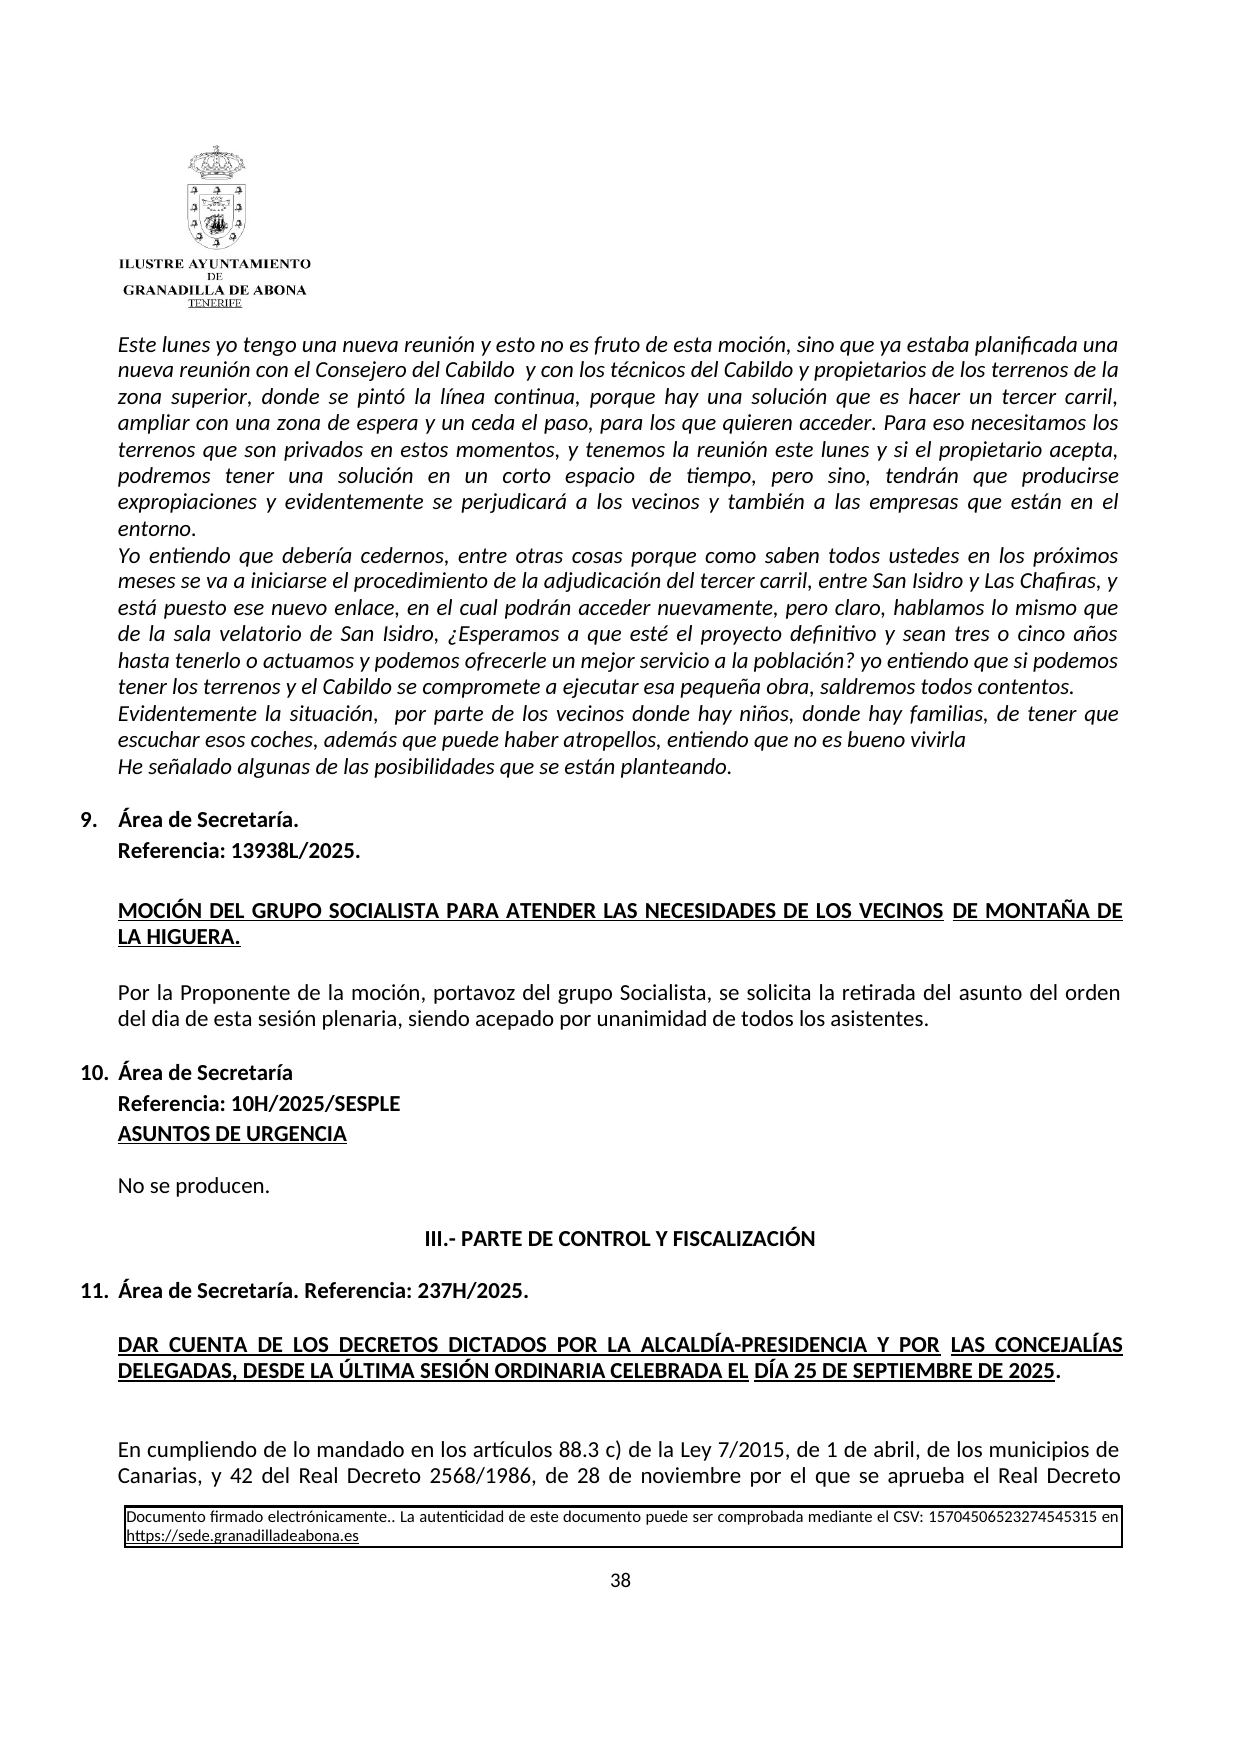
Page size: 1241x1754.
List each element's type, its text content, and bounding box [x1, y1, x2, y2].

text MOCIÓN DEL GRUPO SOCIALISTA PARA ATENDER LAS NECESIDADES DE LOS VECINOS DE MONTAÑA DE LA HIGUERA. [118, 897, 1123, 950]
text Por la Proponente de la moción, portavoz del grupo Socialista, se solicita la retirada del asunto del orden del dia de esta sesión plenaria, siendo acepado por unanimidad de todos los asistentes. [118, 980, 1123, 1032]
text He señalado algunas de las posibilidades que se están planteando. [118, 753, 1123, 779]
text Referencia: 13938L/2025. [118, 836, 1123, 864]
text Yo entiendo que debería cedernos, entre otras cosas porque como saben todos ustedes en los próximos meses se va a iniciarse el procedimiento de la adjudicación del tercer carril, entre San Isidro y Las Chafiras, y está puesto ese nuevo enlace, en el cual podrán acceder nuevamente, pero claro, hablamos lo mismo que de la sala velatorio de San Isidro, ¿Esperamos a que esté el proyecto definitivo y sean tres o cinco años hasta tenerlo o actuamos y podemos ofrecerle un mejor servicio a la población? yo entiendo que si podemos tener los terrenos y el Cabildo se compromete a ejecutar esa pequeña obra, saldremos todos contentos. [118, 542, 1123, 700]
text En cumpliendo de lo mandado en los artículos 88.3 c) de la Ley 7/2015, de 1 de abril, de los municipios de Canarias, y 42 del Real Decreto 2568/1986, de 28 de noviembre por el que se aprueba el Real Decreto [118, 1437, 1123, 1489]
text No se producen. [118, 1172, 1123, 1198]
text Este lunes yo tengo una nueva reunión y esto no es fruto de esta moción, sino que ya estaba planificada una nueva reunión con el Consejero del Cabildo y con los técnicos del Cabildo y propietarios de los terrenos de la zona superior, donde se pintó la línea continua, porque hay una solución que es hacer un tercer carril, ampliar con una zona de espera y un ceda el paso, para los que quieren acceder. Para eso necesitamos los terrenos que son privados en estos momentos, y tenemos la reunión este lunes y si el propietario acepta, podremos tener una solución en un corto espacio de tiempo, pero sino, tendrán que producirse expropiaciones y evidentemente se perjudicará a los vecinos y también a las empresas que están en el entorno. [118, 331, 1123, 542]
list Área de Secretaría. Referencia: 237H/2025. [80, 1277, 809, 1304]
text ASUNTOS DE URGENCIA [118, 1120, 1123, 1146]
subtitle III.- PARTE DE CONTROL Y FISCALIZACIÓN [118, 1224, 1122, 1252]
list Área de Secretaría [80, 1058, 1123, 1086]
text Referencia: 10H/2025/SESPLE [118, 1089, 1123, 1117]
text DAR CUENTA DE LOS DECRETOS DICTADOS POR LA ALCALDÍA-PRESIDENCIA Y POR LAS CONCEJALÍAS DELEGADAS, DESDE LA ÚLTIMA SESIÓN ORDINARIA CELEBRADA EL DÍA 25 DE SEPTIEMBRE DE 2025. [118, 1332, 1123, 1384]
text Evidentemente la situación, por parte de los vecinos donde hay niños, donde hay familias, de tener que escuchar esos coches, además que puede haber atropellos, entiendo que no es bueno vivirla [118, 700, 1123, 753]
list Área de Secretaría. [80, 805, 1123, 833]
